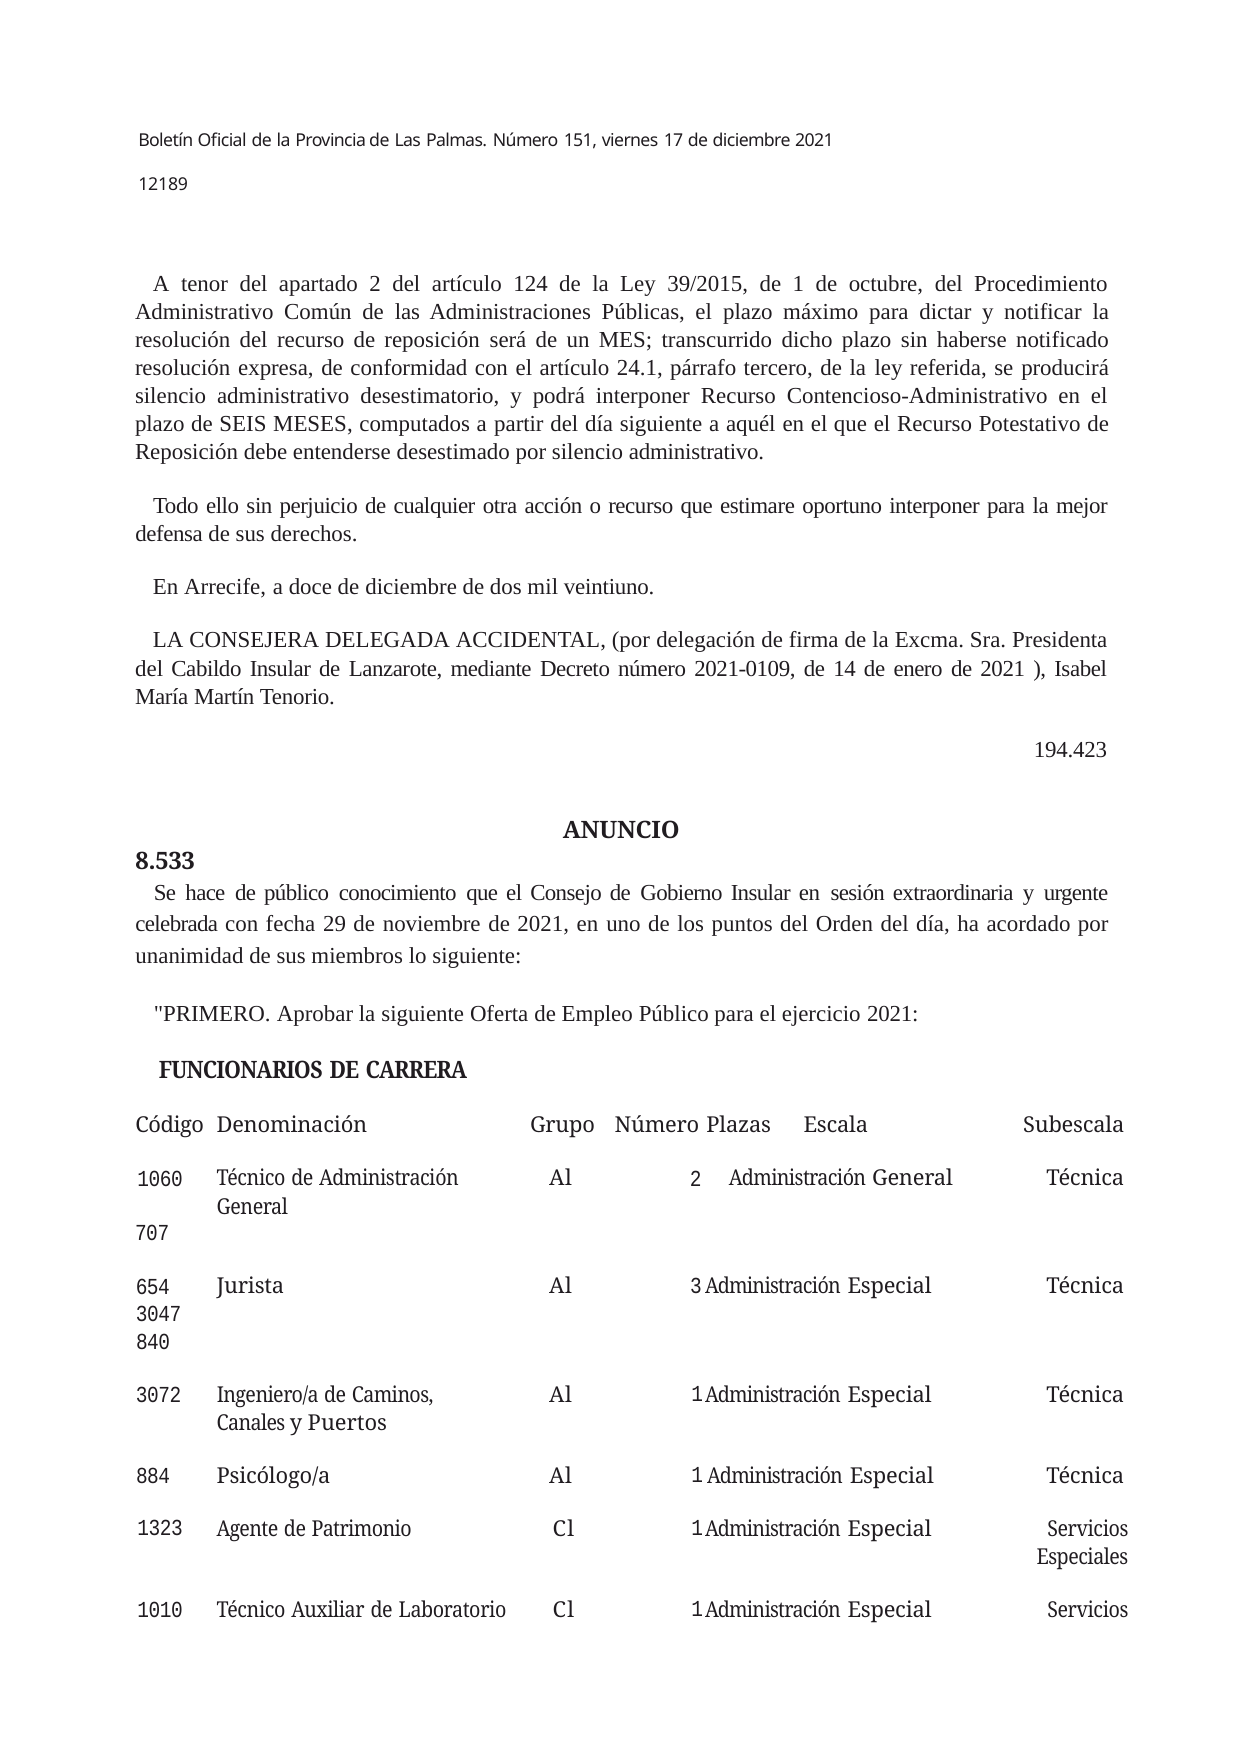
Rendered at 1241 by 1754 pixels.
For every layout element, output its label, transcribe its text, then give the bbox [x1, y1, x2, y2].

table_header Plazas Escala [705, 1110, 985, 1151]
text Boletín Oficial de la Provincia de Las Palmas. Número 151, viernes 17 de diciembre 2021 12189 [138, 127, 1122, 196]
table_cell Técnica [985, 1151, 1129, 1220]
text "PRIMERO. Aprobar la siguiente Oferta de Empleo Público para el ejercicio 2021: [153, 999, 1122, 1026]
text Se hace de público conocimiento que el Consejo de Gobierno Insular en sesión extraordinaria y urgente celebrada con fecha 29 de noviembre de 2021, en uno de los puntos del Orden del día, ha acordado por unanimidad de sus miembros lo siguiente: [135, 879, 1109, 969]
table_cell [705, 1301, 985, 1329]
table_header Subescala [985, 1110, 1129, 1151]
table_cell Administración Especial [705, 1584, 985, 1636]
table_cell [705, 1329, 985, 1368]
table_cell Jurista [206, 1259, 525, 1301]
table_cell Al [525, 1151, 610, 1220]
table_cell [525, 1329, 610, 1368]
text Todo ello sin perjuicio de cualquier otra acción o recurso que estimare oportuno interponer para la mejor defensa de sus derechos. [135, 492, 1109, 546]
table_cell [985, 1220, 1129, 1259]
text 194.423 [118, 736, 1107, 762]
table_cell Al [525, 1259, 610, 1301]
text ANUNCIO [120, 814, 1122, 845]
table_cell 884 [130, 1450, 206, 1503]
table_cell 707 [130, 1220, 206, 1259]
table_cell [705, 1220, 985, 1259]
table_cell Técnico Auxiliar de Laboratorio [206, 1584, 525, 1636]
table_header Número [610, 1110, 705, 1151]
table_cell Técnica [985, 1259, 1129, 1301]
table_cell [985, 1301, 1129, 1329]
table_cell 1060 [130, 1151, 206, 1220]
table_cell 654 [130, 1259, 206, 1301]
table_cell Al [525, 1368, 610, 1450]
table_cell 3072 [130, 1368, 206, 1450]
table_cell Al [525, 1450, 610, 1503]
text A tenor del apartado 2 del artículo 124 de la Ley 39/2015, de 1 de octubre, del Procedimiento Administrativo Común de las Administraciones Públicas, el plazo máximo para dictar y notificar la resolución del recurso de reposición será de un MES; transcurrido dicho plazo sin haberse notificado resolución expresa, de conformidad con el artículo 24.1, párrafo tercero, de la ley referida, se producirá silencio administrativo desestimatorio, y podrá interponer Recurso Contencioso-Administrativo en el plazo de SEIS MESES, computados a partir del día siguiente a aquél en el que el Recurso Potestativo de Reposición debe entenderse desestimado por silencio administrativo. [135, 269, 1109, 465]
table_cell [206, 1220, 525, 1259]
table_cell [610, 1301, 705, 1329]
table_cell 3047 [130, 1301, 206, 1329]
table_cell Cl [525, 1584, 610, 1636]
table_header Denominación [206, 1110, 525, 1151]
table_cell [985, 1329, 1129, 1368]
text FUNCIONARIOS DE CARRERA [158, 1053, 1122, 1086]
text En Arrecife, a doce de diciembre de dos mil veintiuno. [153, 573, 1122, 599]
table_cell Administración General [705, 1151, 985, 1220]
table_cell [610, 1220, 705, 1259]
table_cell Técnica [985, 1368, 1129, 1450]
table_cell [525, 1301, 610, 1329]
table_cell Servicios [985, 1584, 1129, 1636]
table_cell Técnica [985, 1450, 1129, 1503]
table_cell Cl [525, 1503, 610, 1583]
table_cell 1 [610, 1368, 705, 1450]
table_cell Administración Especial [705, 1368, 985, 1450]
table_header Código [130, 1110, 206, 1151]
table_cell 1010 [130, 1584, 206, 1636]
table_cell Agente de Patrimonio [206, 1503, 525, 1583]
table_cell Psicólogo/a [206, 1450, 525, 1503]
table_cell Técnico de Administración General [206, 1151, 525, 1220]
table_cell [206, 1329, 525, 1368]
table_cell 1 [610, 1450, 705, 1503]
text LA CONSEJERA DELEGADA ACCIDENTAL, (por delegación de firma de la Excma. Sra. Presidenta del Cabildo Insular de Lanzarote, mediante Decreto número 2021-0109, de 14 de enero de 2021 ), Isabel María Martín Tenorio. [135, 626, 1108, 709]
table_cell 840 [130, 1329, 206, 1368]
text 8.533 [135, 845, 1122, 876]
table_cell Administración Especial [705, 1259, 985, 1301]
table_cell Servicios Especiales [985, 1503, 1129, 1583]
table_cell 1 [610, 1503, 705, 1583]
table_cell [610, 1329, 705, 1368]
table_cell 1 [610, 1584, 705, 1636]
table_cell 3 [610, 1259, 705, 1301]
table_cell Administración Especial [705, 1450, 985, 1503]
table_cell Ingeniero/a de Caminos, Canales y Puertos [206, 1368, 525, 1450]
table_cell 1323 [130, 1503, 206, 1583]
table_cell [206, 1301, 525, 1329]
table_cell 2 [610, 1151, 705, 1220]
table_header Grupo [525, 1110, 610, 1151]
table_cell [525, 1220, 610, 1259]
table_cell Administración Especial [705, 1503, 985, 1583]
